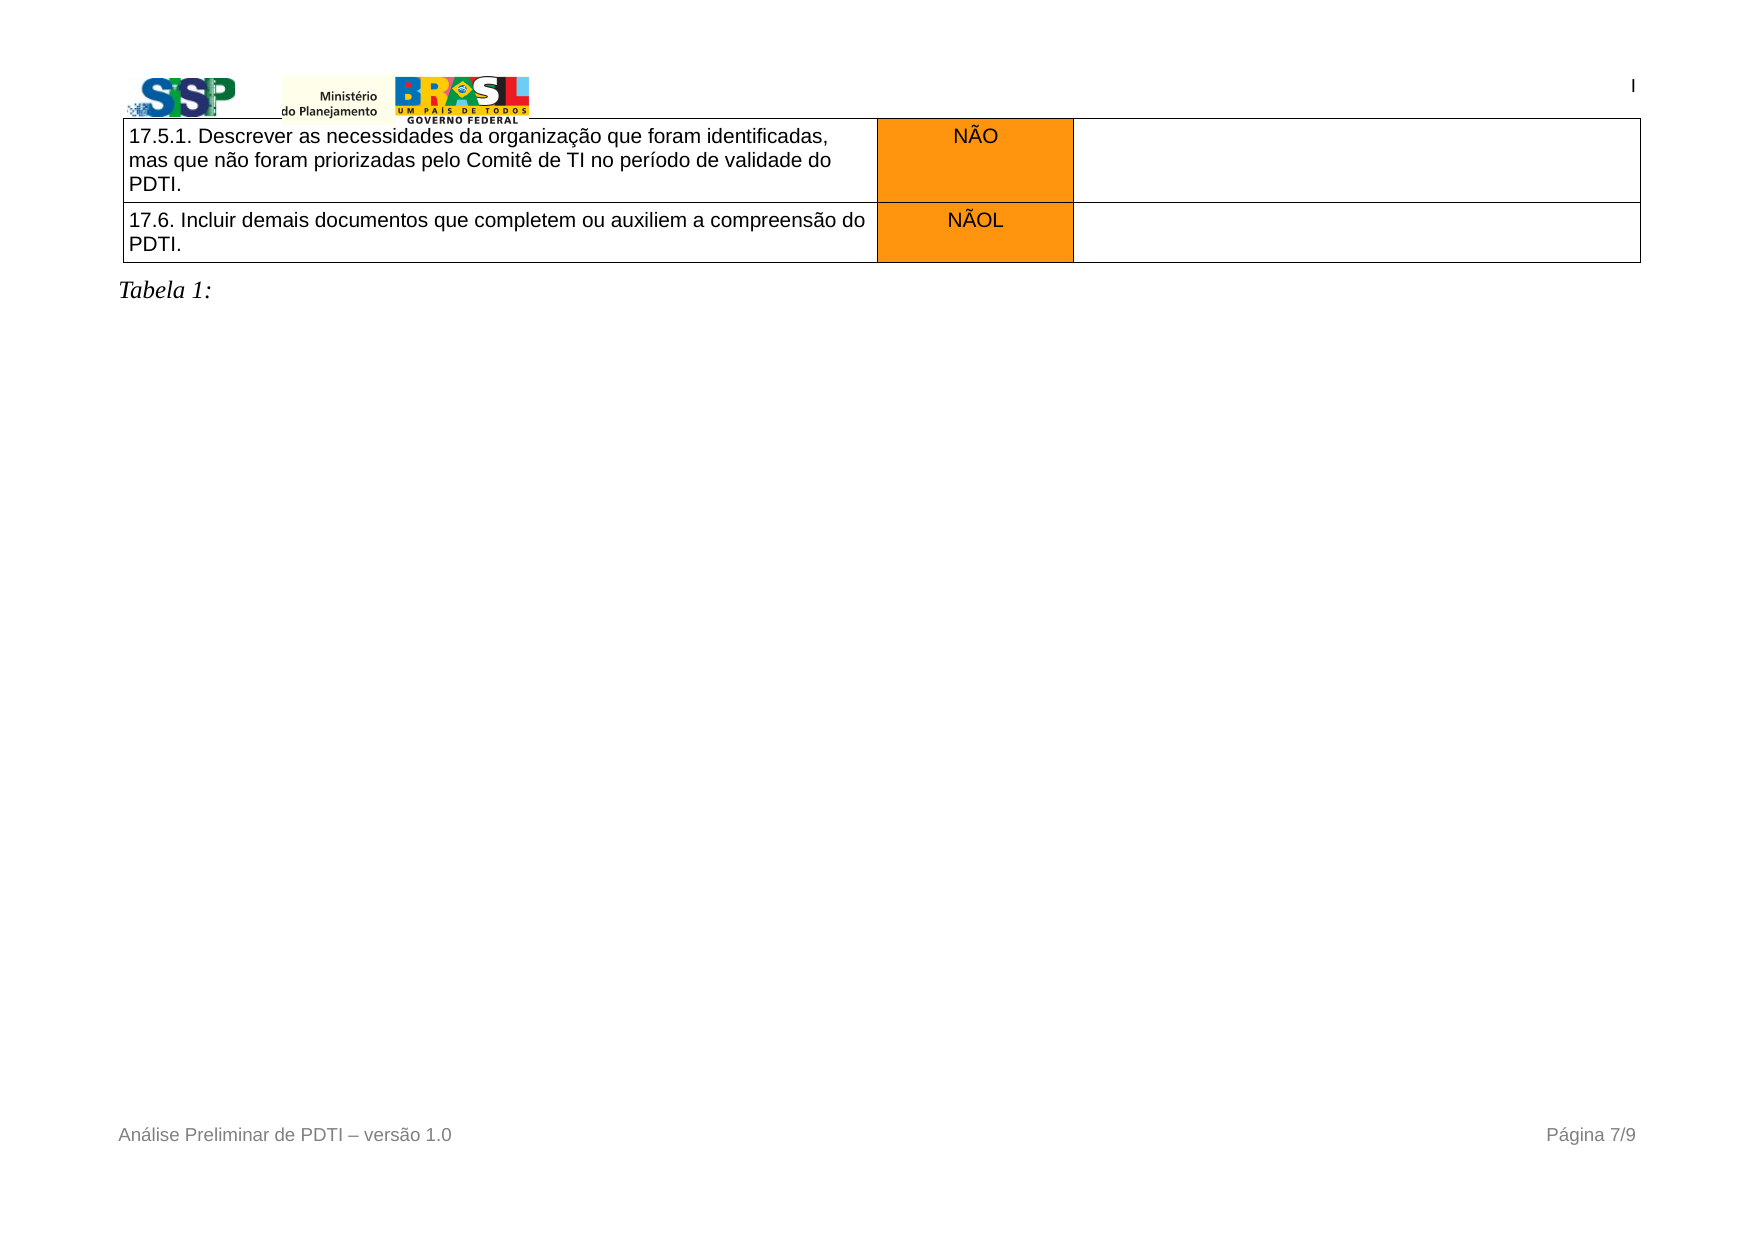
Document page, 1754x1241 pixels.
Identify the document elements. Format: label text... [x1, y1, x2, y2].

table_cell 17.6. Incluir demais documentos que completem ou auxiliem a compreensão do PDTI. [124, 203, 877, 262]
table_cell NÃO [878, 119, 1073, 202]
table_cell 17.5.1. Descrever as necessidades da organização que foram identificadas, mas que não foram priorizadas pelo Comitê de TI no período de validade do PDTI. [124, 119, 877, 202]
table_cell NÃOL [878, 203, 1073, 262]
table_cell [1074, 119, 1640, 202]
text Tabela 1: [118, 275, 1636, 304]
table_cell [1074, 203, 1640, 262]
